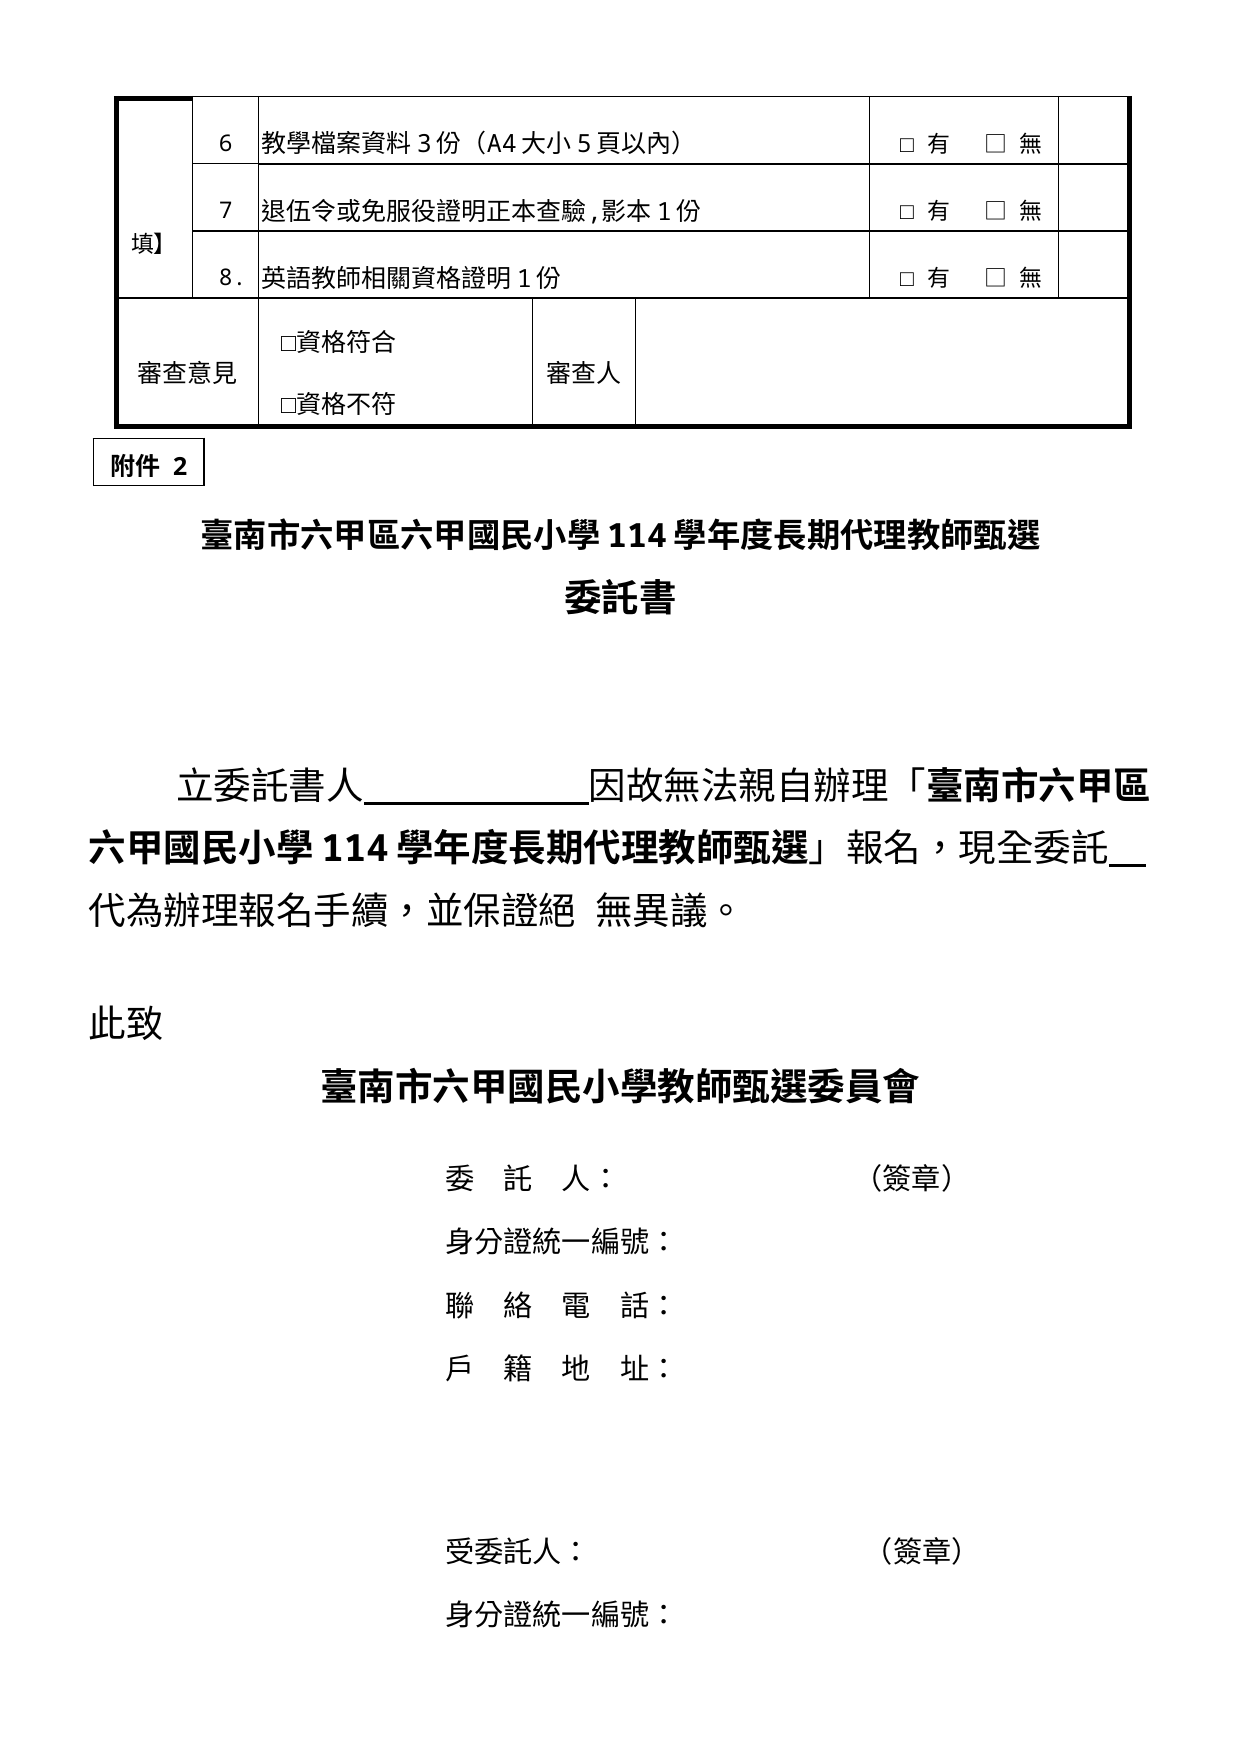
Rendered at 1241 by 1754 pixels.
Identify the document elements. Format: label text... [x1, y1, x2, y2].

table_cell 審查意見 [119, 299, 258, 424]
text 臺南市六甲區六甲國民小學114學年度長期代理教師甄選 [89, 491, 1152, 553]
table_cell 填】 [119, 101, 192, 297]
table_cell [636, 299, 1127, 424]
text 身分證統一編號： [439, 1592, 1152, 1634]
text 戶 籍 地 址： [439, 1346, 1152, 1388]
table_cell 審查人 [533, 299, 635, 424]
table_cell [1059, 232, 1127, 297]
text 此致 [89, 979, 1152, 1042]
table_cell □ 有 □ 無 [870, 97, 1058, 163]
text 身分證統一編號： [439, 1219, 1152, 1261]
table_cell 教學檔案資料3份（A4大小5頁以內） [259, 97, 869, 163]
table_cell □資格符合 □資格不符 [259, 299, 532, 424]
text 附件 2 [109, 447, 188, 477]
text 委託書 [89, 553, 1152, 616]
table_cell □ 有 □ 無 [870, 232, 1058, 297]
table_cell □ 有 □ 無 [870, 165, 1058, 230]
table_cell 6 [193, 97, 258, 163]
table_cell 退伍令或免服役證明正本查驗,影本1份 [259, 165, 869, 230]
text 委 託 人： （簽章） [439, 1156, 1152, 1198]
table_cell 英語教師相關資格證明1份 [259, 232, 869, 297]
table_cell 7 [193, 164, 258, 230]
text 立委託書人 因故無法親自辦理「臺南市六甲區六甲國民小學114學年度長期代理教師甄選」報名，現全委託 代為辦理報名手續，並保證絕 無異議。 [89, 741, 1152, 928]
table_cell [1059, 97, 1127, 163]
text 聯 絡 電 話： [439, 1282, 1152, 1325]
table_cell 8. [193, 232, 258, 297]
table_cell [1059, 165, 1127, 230]
text 受委託人： （簽章） [439, 1528, 1152, 1571]
text 臺南市六甲國民小學教師甄選委員會 [89, 1042, 1152, 1104]
